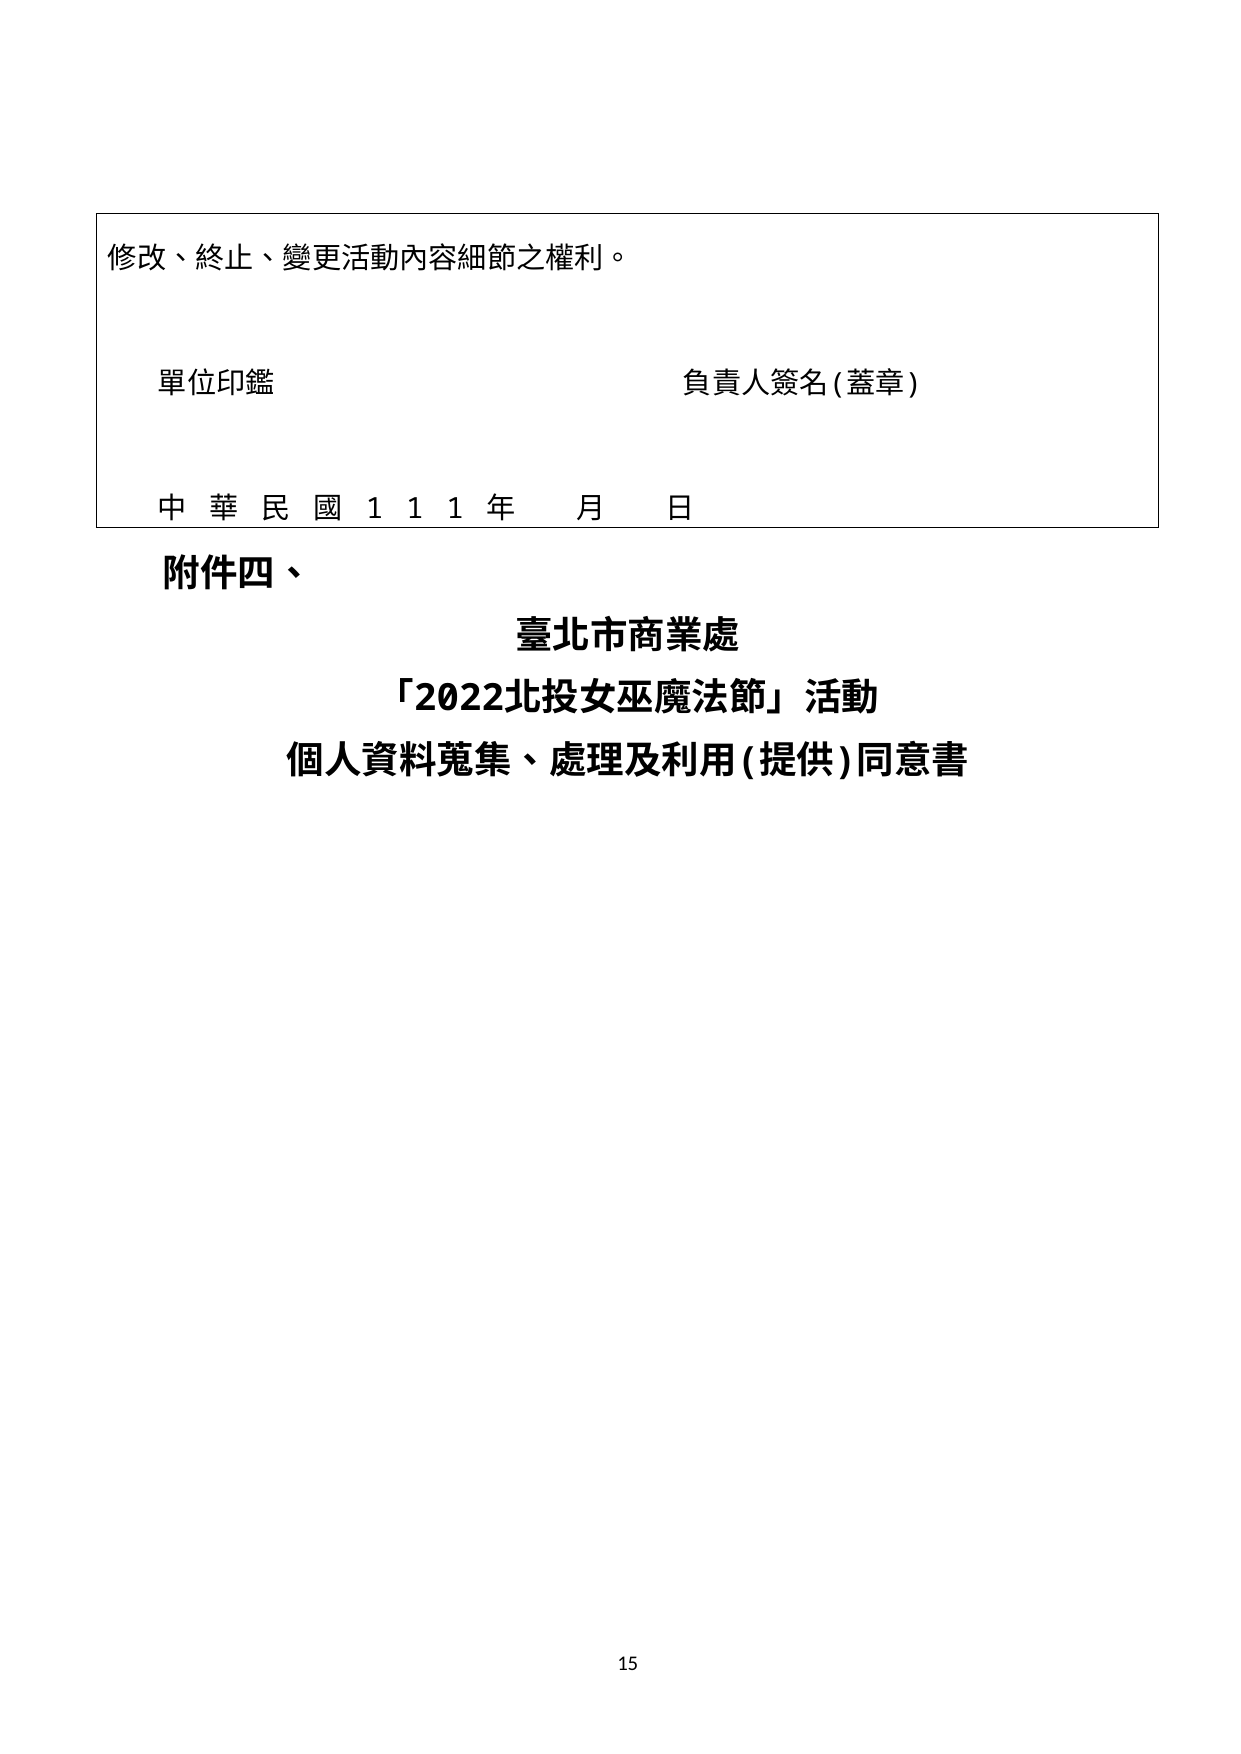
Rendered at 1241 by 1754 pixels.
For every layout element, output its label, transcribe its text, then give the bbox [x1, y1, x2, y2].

text 個人資料蒐集、處理及利用(提供)同意書 [162, 715, 1093, 778]
text 「2022北投女巫魔法節」活動 [162, 653, 1093, 715]
text 附件四、 [162, 528, 1093, 590]
text 臺北市商業處 [162, 590, 1093, 653]
table_header 茲聲明所填寫內容一切屬實，經查證若有不實或違反主辦單位相關規定者，同意放棄本次活動參與資格。 本公司/本店同意配合主辦單位進行相關查核作業，逾期未補件者則視同放棄申請。 本公司/本店報名申請「2022北投女巫魔法節」活動所附之相關資料絕無商品標示不實或侵害他人商標、專利及著作權等智慧財產權或其他權利之情事，否則願依下述條款辦理並負相關法律責任： 報名申請「2022北投女巫魔法節」活動經利害關係人依法定程序提出追訴或主張權利時，同意放棄申請資格。 受行銷公司/店家如有違反我國或他國有關智慧財產權、產品管理及消費者保護等相關法律規定經法院判決確定者，同意由主辦單位撤銷其行銷資格並繳回所頒獎勵金。 如因其他違法行為致主辦單位涉訟或遭受其他損害時，本店家願無條件賠償因此所生之一切損害（包括律師服務費、裁判費、損害賠償金等支出）。 本公司/本店同意配合主辦單位所安排本案問卷與行銷或其他政府計畫相關行銷宣傳活動，並於本案結束後，將相關問卷與紀錄提供予主辦單位施政調查與推廣之用。 本公司/本店同意主辦(執行)單位於行銷過程中擁有文字、攝影、拍照與任何其他形式記錄之權利，並擁有本計畫所有相關產出物之永久無償使用權。 本公司/本店同意本案活動各項內容及規定，如有異議或未盡事宜，主辦單位保留修改、終止、變更活動內容細節之權利。 單位印鑑 負責人簽名(蓋章) 中華民國111年 月 日 [97, 214, 1158, 527]
